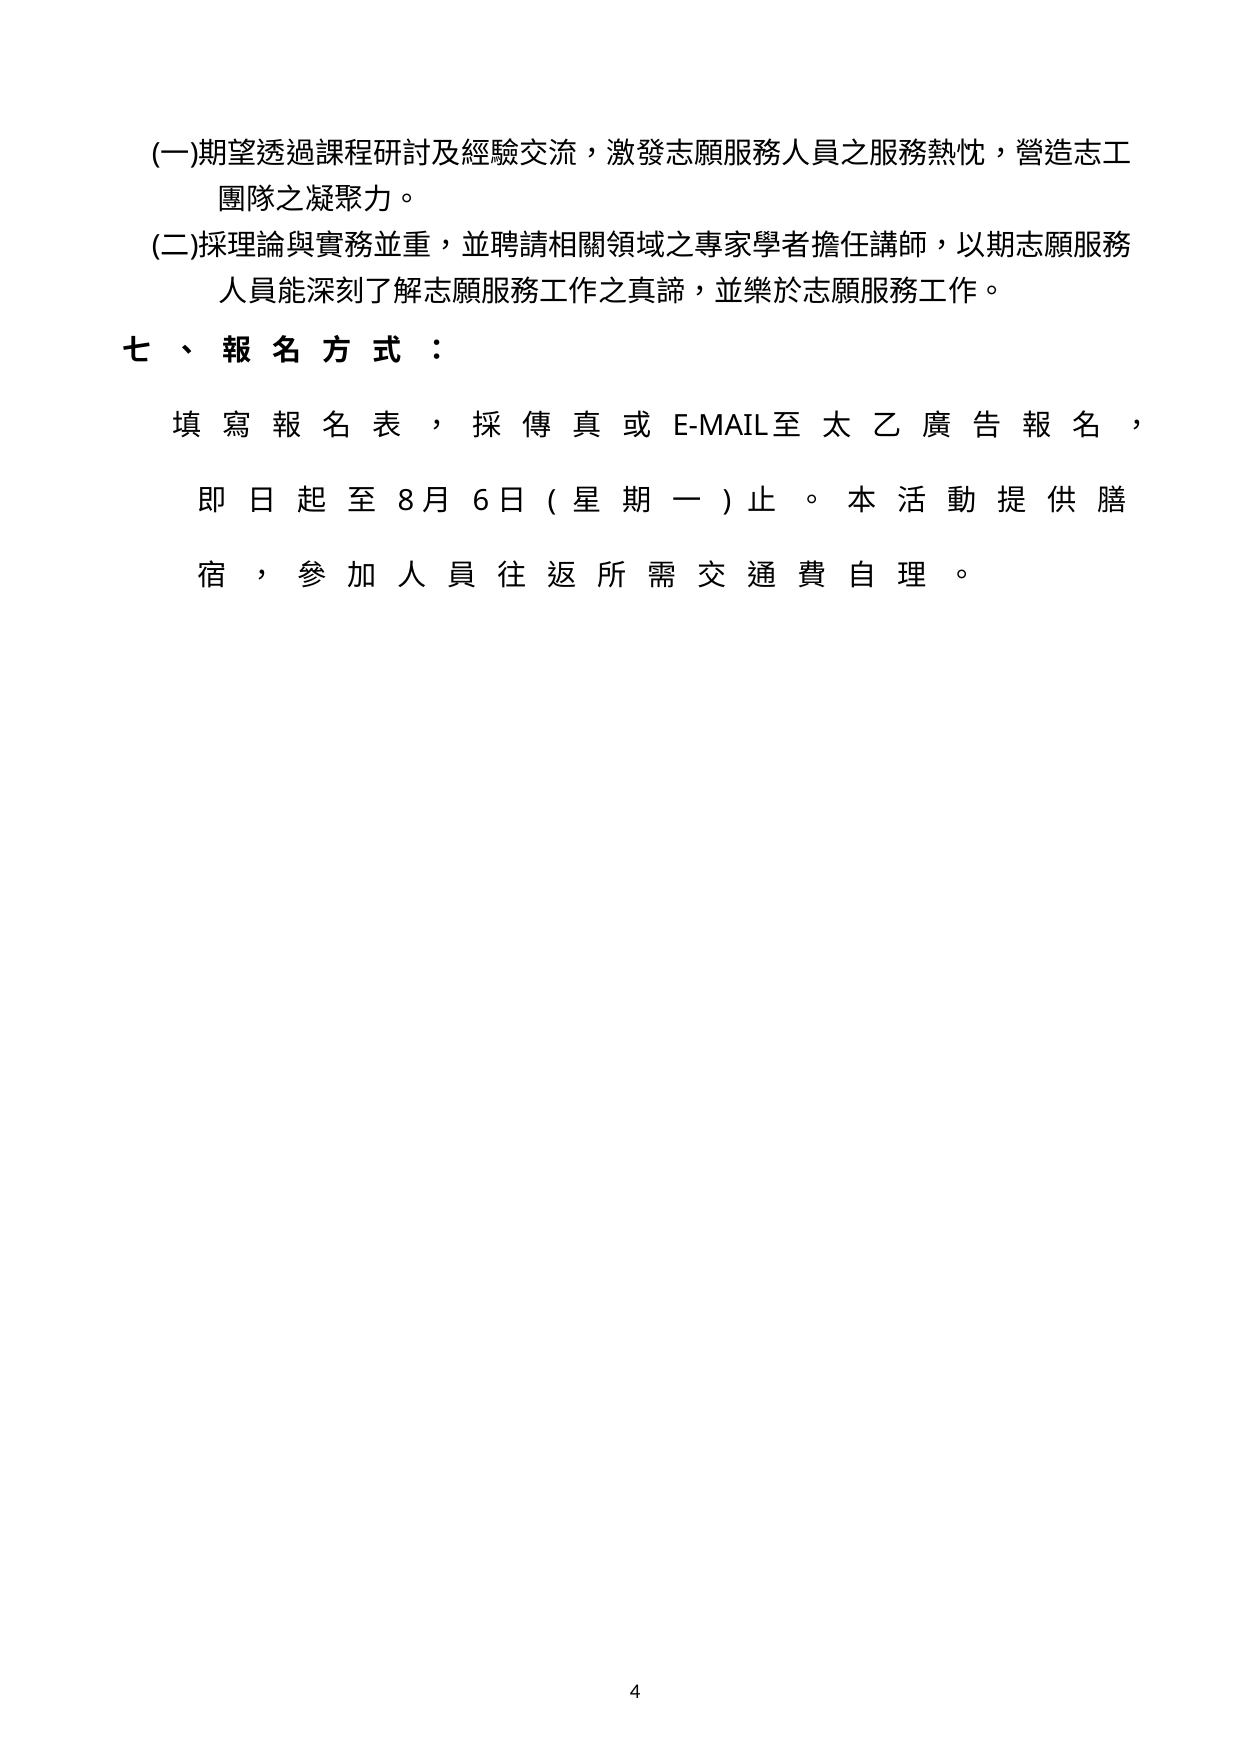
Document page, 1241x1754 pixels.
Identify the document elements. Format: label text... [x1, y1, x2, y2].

text (二)採理論與實務並重，並聘請相關領域之專家學者擔任講師，以期志願服務人員能深刻了解志願服務工作之真諦，並樂於志願服務工作。 [152, 219, 1147, 310]
text 填寫報名表，採傳真或E-MAIL至太乙廣告報名，即日起至8月6日(星期一)止。本活動提供膳宿，參加人員往返所需交通費自理。 [122, 385, 1147, 610]
text 七、報名方式： [122, 310, 1147, 385]
text (一)期望透過課程研討及經驗交流，激發志願服務人員之服務熱忱，營造志工團隊之凝聚力。 [152, 127, 1147, 219]
